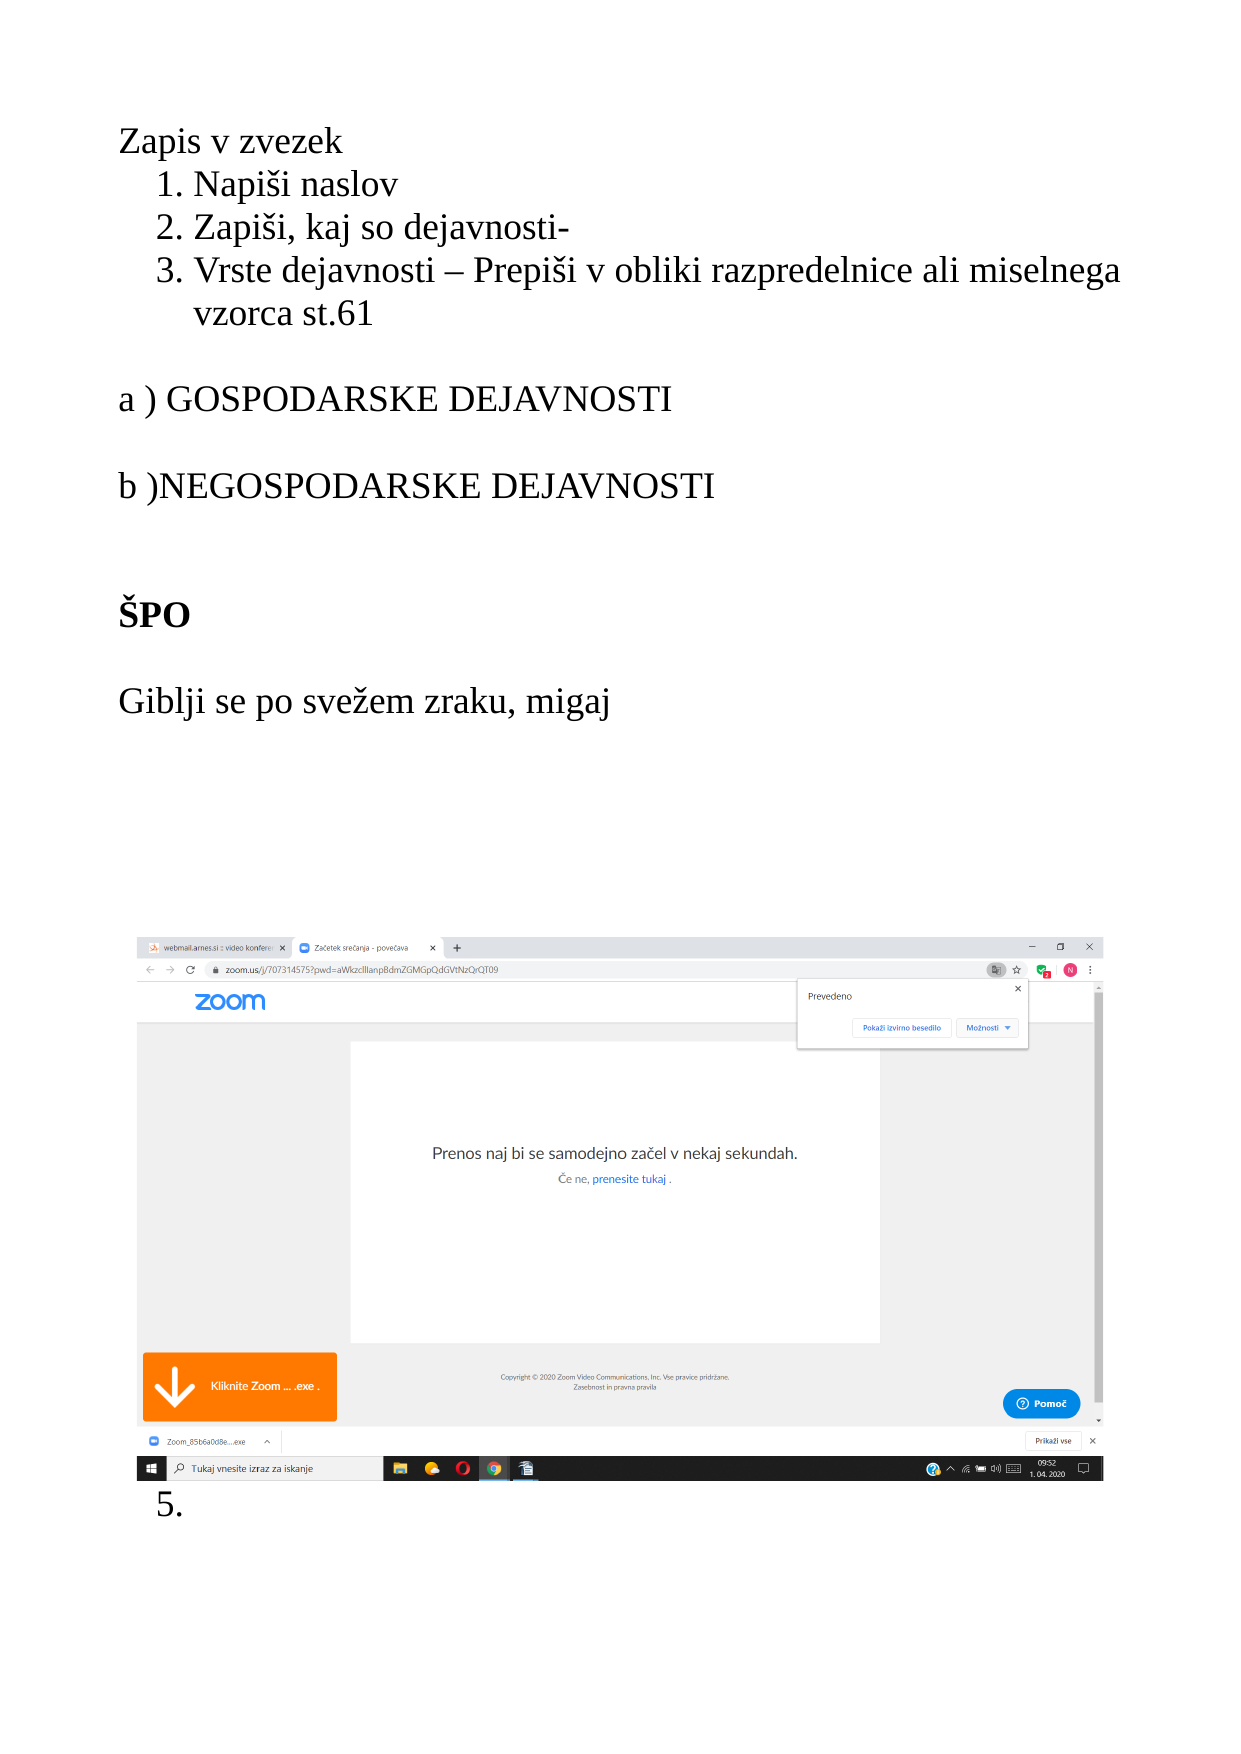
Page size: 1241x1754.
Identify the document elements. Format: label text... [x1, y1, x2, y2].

list Vrste dejavnosti – Prepiši v obliki razpredelnice ali miselnega vzorca st.61 [156, 247, 1122, 334]
text ŠPO [118, 592, 1122, 636]
text Giblji se po svežem zraku, migaj [118, 679, 1122, 722]
text a ) GOSPODARSKE DEJAVNOSTI [118, 377, 1122, 420]
list Napiši naslov [156, 161, 1122, 204]
text b )NEGOSPODARSKE DEJAVNOSTI [118, 463, 1122, 506]
text Zapis v zvezek [118, 118, 1122, 161]
list Zapiši, kaj so dejavnosti- [156, 204, 1122, 247]
picture [136, 937, 1104, 1481]
